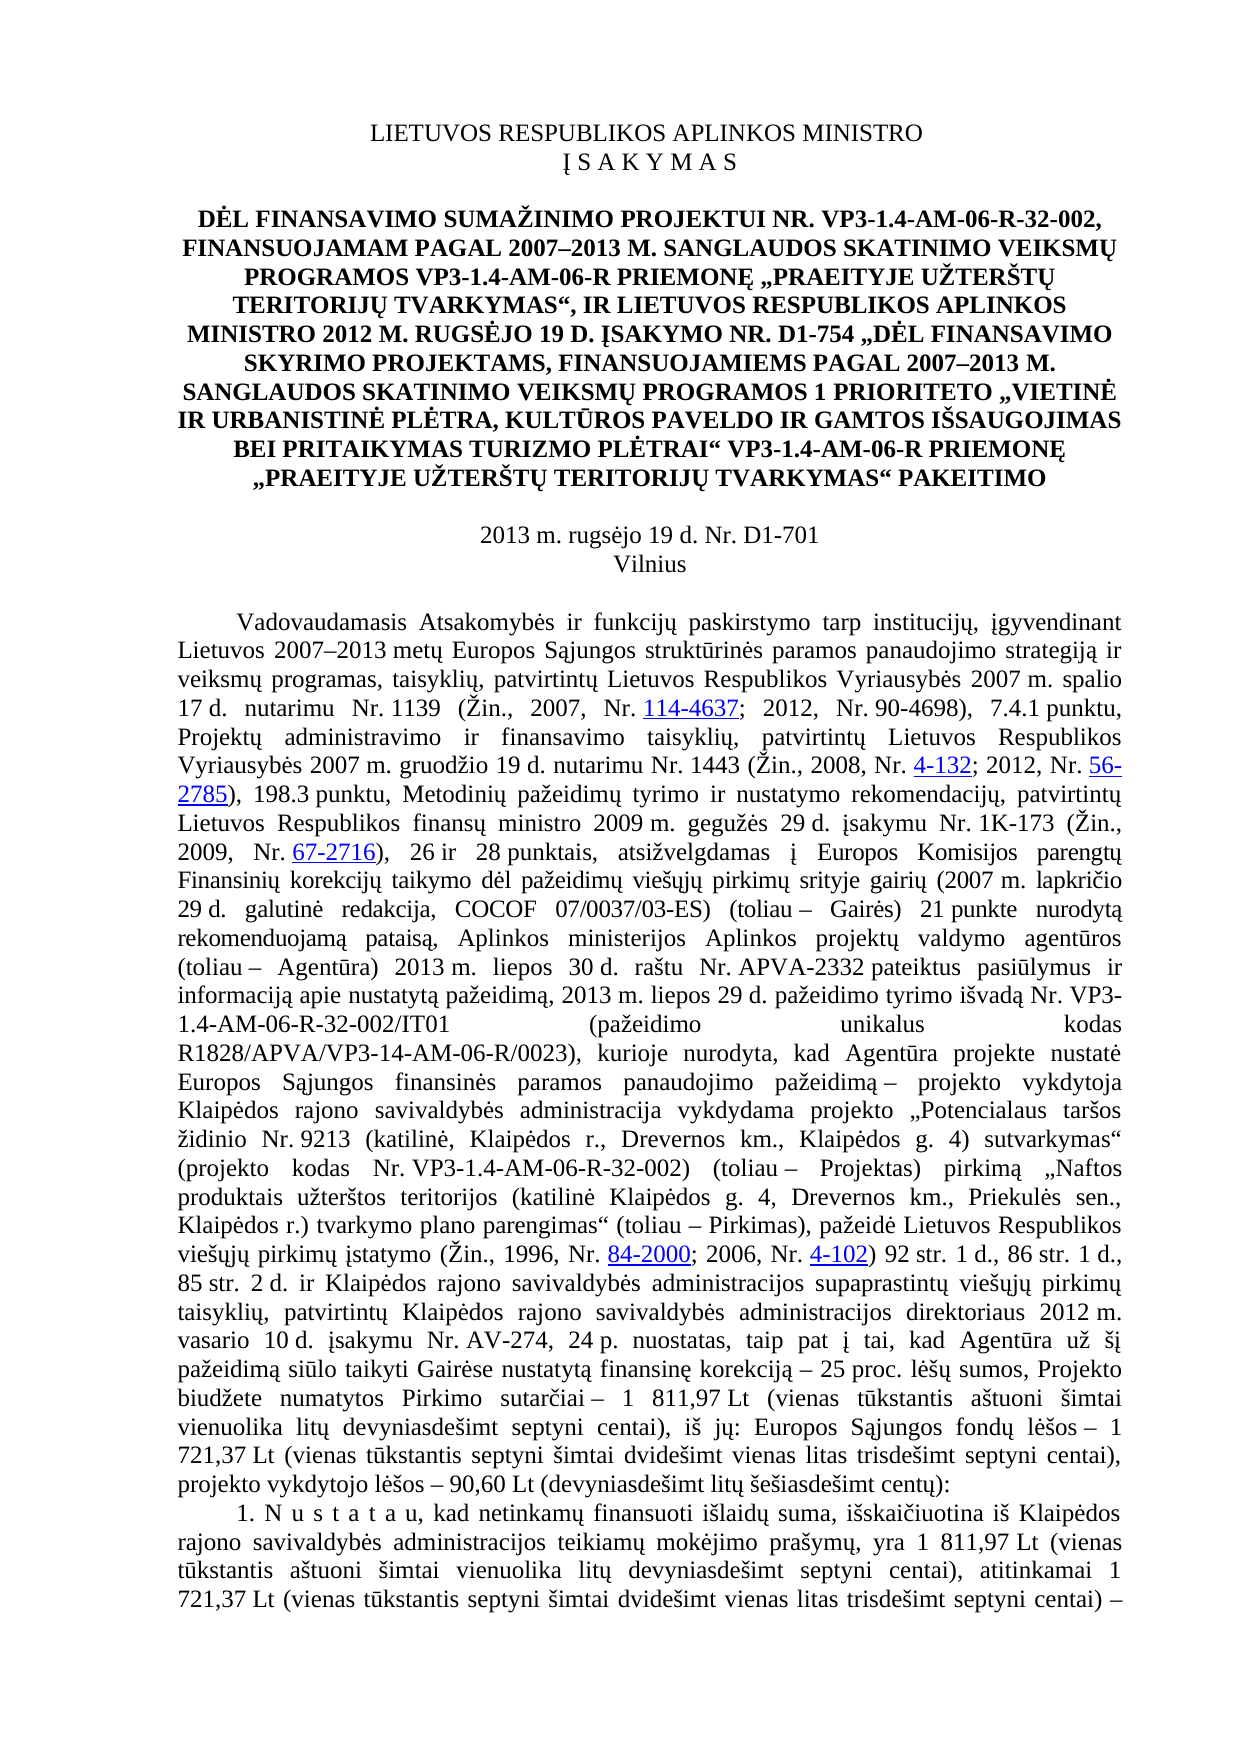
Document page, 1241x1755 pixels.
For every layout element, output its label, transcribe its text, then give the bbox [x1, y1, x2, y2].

text 2013 m. rugsėjo 19 d. Nr. D1-701 [177, 521, 1122, 549]
text DĖL FINANSAVIMO SUMAŽINIMO PROJEKTUI Nr. VP3-1.4-AM-06-R-32-002, FINANSUOJAMAM PAGAL 2007–2013 M. SANGLAUDOS SKATINIMO VEIKSMŲ PROGRAMOS VP3-1.4-AM-06-R PRIEMONĘ „PRAEITYJE UŽTERŠTŲ TERITORIJŲ TVARKYMAS“, IR LIETUVOS RESPUBLIKOS APLINKOS MINISTRO 2012 M. RUGSĖJO 19 D. ĮSAKYMO Nr. D1-754 „DĖL FINANSAVIMO SKYRIMO PROJEKTAMS, FINANSUOJAMIEMS PAGAL 2007–2013 M. SANGLAUDOS SKATINIMO VEIKSMŲ PROGRAMOS 1 PRIORITETO „VIETINĖ IR URBANISTINĖ PLĖTRA, KULTŪROS PAVELDO IR GAMTOS IŠSAUGOJIMAS BEI PRITAIKYMAS TURIZMO PLĖTRAI“ VP3-1.4-AM-06-R PRIEMONĘ „PRAEITYJE UŽTERŠTŲ TERITORIJŲ TVARKYMAS“ PAKEITIMO [177, 204, 1122, 492]
text Į S A K Y M A S [177, 147, 1122, 176]
text Vadovaudamasis Atsakomybės ir funkcijų paskirstymo tarp institucijų, įgyvendinant Lietuvos 2007–2013 metų Europos Sąjungos struktūrinės paramos panaudojimo strategiją ir veiksmų programas, taisyklių, patvirtintų Lietuvos Respublikos Vyriausybės 2007 m. spalio 17 d. nutarimu Nr. 1139 (Žin., 2007, Nr. 114-4637; 2012, Nr. 90-4698), 7.4.1 punktu, Projektų administravimo ir finansavimo taisyklių, patvirtintų Lietuvos Respublikos Vyriausybės 2007 m. gruodžio 19 d. nutarimu Nr. 1443 (Žin., 2008, Nr. 4-132; 2012, Nr. 56-2785), 198.3 punktu, Metodinių pažeidimų tyrimo ir nustatymo rekomendacijų, patvirtintų Lietuvos Respublikos finansų ministro 2009 m. gegužės 29 d. įsakymu Nr. 1K-173 (Žin., 2009, Nr. 67-2716), 26 ir 28 punktais, atsižvelgdamas į Europos Komisijos parengtų Finansinių korekcijų taikymo dėl pažeidimų viešųjų pirkimų srityje gairių (2007 m. lapkričio 29 d. galutinė redakcija, COCOF 07/0037/03-ES) (toliau – Gairės) 21 punkte nurodytą rekomenduojamą pataisą, Aplinkos ministerijos Aplinkos projektų valdymo agentūros (toliau – Agentūra) 2013 m. liepos 30 d. raštu Nr. APVA-2332 pateiktus pasiūlymus ir informaciją apie nustatytą pažeidimą, 2013 m. liepos 29 d. pažeidimo tyrimo išvadą Nr. VP3-1.4-AM-06-R-32-002/IT01 (pažeidimo unikalus kodas R1828/APVA/VP3-14-AM-06-R/0023), kurioje nurodyta, kad Agentūra projekte nustatė Europos Sąjungos finansinės paramos panaudojimo pažeidimą – projekto vykdytoja Klaipėdos rajono savivaldybės administracija vykdydama projekto „Potencialaus taršos židinio Nr. 9213 (katilinė, Klaipėdos r., Drevernos km., Klaipėdos g. 4) sutvarkymas“ (projekto kodas Nr. VP3-1.4-AM-06-R-32-002) (toliau – Projektas) pirkimą „Naftos produktais užterštos teritorijos (katilinė Klaipėdos g. 4, Drevernos km., Priekulės sen., Klaipėdos r.) tvarkymo plano parengimas“ (toliau – Pirkimas), pažeidė Lietuvos Respublikos viešųjų pirkimų įstatymo (Žin., 1996, Nr. 84-2000; 2006, Nr. 4-102) 92 str. 1 d., 86 str. 1 d., 85 str. 2 d. ir Klaipėdos rajono savivaldybės administracijos supaprastintų viešųjų pirkimų taisyklių, patvirtintų Klaipėdos rajono savivaldybės administracijos direktoriaus 2012 m. vasario 10 d. įsakymu Nr. AV-274, 24 p. nuostatas, taip pat į tai, kad Agentūra už šį pažeidimą siūlo taikyti Gairėse nustatytą finansinę korekciją – 25 proc. lėšų sumos, Projekto biudžete numatytos Pirkimo sutarčiai – 1 811,97 Lt (vienas tūkstantis aštuoni šimtai vienuolika litų devyniasdešimt septyni centai), iš jų: Europos Sąjungos fondų lėšos – 1 721,37 Lt (vienas tūkstantis septyni šimtai dvidešimt vienas litas trisdešimt septyni centai), projekto vykdytojo lėšos – 90,60 Lt (devyniasdešimt litų šešiasdešimt centų): [177, 607, 1122, 1498]
text Vilnius [177, 549, 1122, 578]
text 1. N u s t a t a u, kad netinkamų finansuoti išlaidų suma, išskaičiuotina iš Klaipėdos rajono savivaldybės administracijos teikiamų mokėjimo prašymų, yra 1 811,97 Lt (vienas tūkstantis aštuoni šimtai vienuolika litų devyniasdešimt septyni centai), atitinkamai 1 721,37 Lt (vienas tūkstantis septyni šimtai dvidešimt vienas litas trisdešimt septyni centai) – [177, 1498, 1122, 1613]
text LIETUVOS RESPUBLIKOS APLINKOS MINISTRO [177, 118, 1122, 147]
